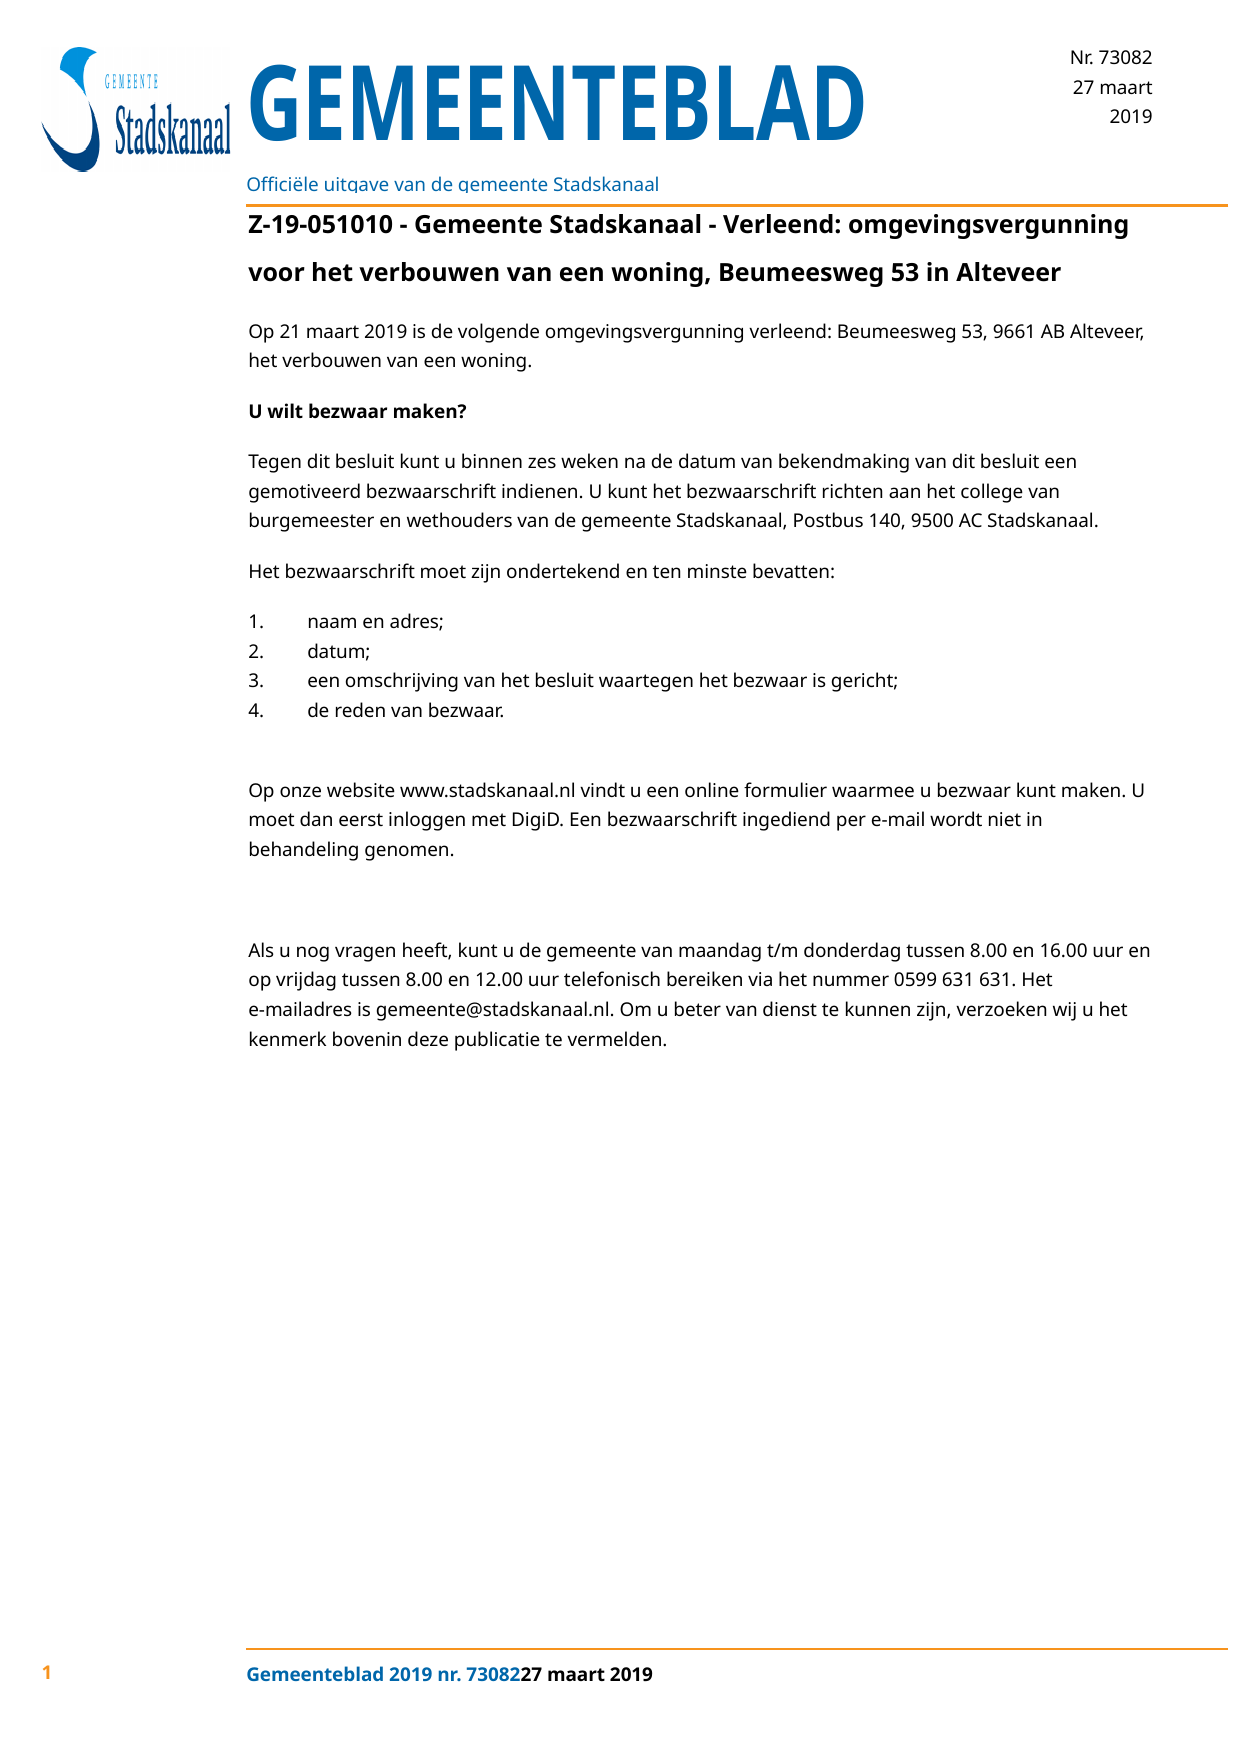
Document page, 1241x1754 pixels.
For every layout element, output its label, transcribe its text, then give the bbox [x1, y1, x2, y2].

text Op 21 maart 2019 is de volgende omgevingsvergunning verleend: Beumeesweg 53, 9661 AB Alteveer, het verbouwen van een woning. [248, 318, 1152, 373]
list datum; [248, 638, 1152, 664]
text Als u nog vragen heeft, kunt u de gemeente van maandag t/m donderdag tussen 8.00 en 16.00 uur en op vrijdag tussen 8.00 en 12.00 uur telefonisch bereiken via het nummer 0599 631 631. Het e‑mailadres is gemeente@stadskanaal.nl. Om u beter van dienst te kunnen zijn, verzoeken wij u het kenmerk bovenin deze publicatie te vermelden. [248, 937, 1152, 1052]
text Op onze website www.stadskanaal.nl vindt u een online formulier waarmee u bezwaar kunt maken. U moet dan eerst inloggen met DigiD. Een bezwaarschrift ingediend per e-mail wordt niet in behandeling genomen. [248, 777, 1152, 862]
list naam en adres; [248, 608, 1152, 634]
text Het bezwaarschrift moet zijn ondertekend en ten minste bevatten: [248, 558, 1152, 584]
list de reden van bezwaar. [248, 697, 1152, 723]
picture [41, 47, 231, 172]
text U wilt bezwaar maken? [248, 398, 1152, 424]
text Tegen dit besluit kunt u binnen zes weken na de datum van bekendmaking van dit besluit een gemotiveerd bezwaarschrift indienen. U kunt het bezwaarschrift richten aan het college van burgemeester en wethouders van de gemeente Stadskanaal, Postbus 140, 9500 AC Stadskanaal. [248, 448, 1152, 533]
list een omschrijving van het besluit waartegen het bezwaar is gericht; [248, 667, 1152, 693]
text Z-19-051010 - Gemeente Stadskanaal - Verleend: omgevingsvergunning voor het verbouwen van een woning, Beumeesweg 53 in Alteveer [248, 207, 1152, 288]
